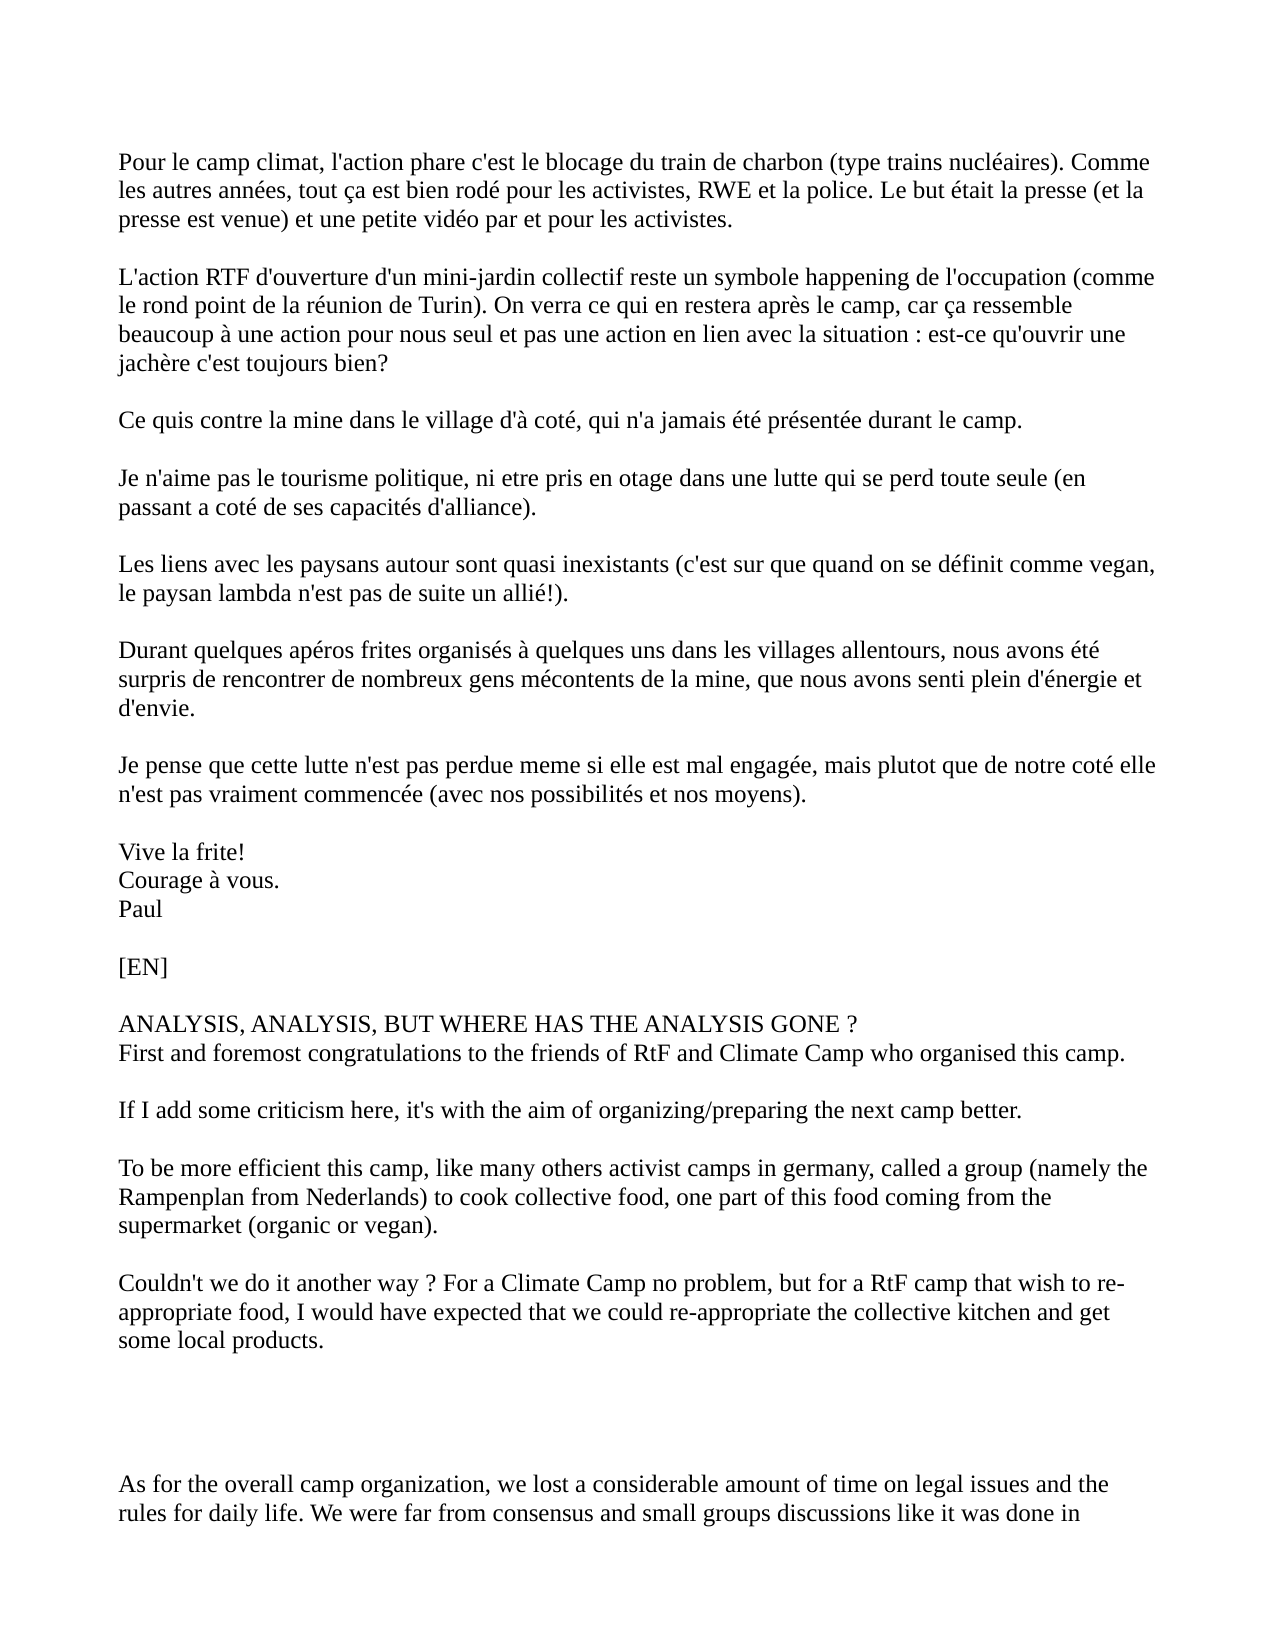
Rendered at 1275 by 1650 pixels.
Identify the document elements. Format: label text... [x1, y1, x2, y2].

text Les liens avec les paysans autour sont quasi inexistants (c'est sur que quand on se définit comme vegan, le paysan lambda n'est pas de suite un allié!). [118, 549, 1157, 607]
text Vive la frite! [118, 837, 1157, 866]
text ANALYSIS, ANALYSIS, BUT WHERE HAS THE ANALYSIS GONE ? [118, 1009, 1157, 1038]
text Paul [118, 894, 1157, 923]
text Durant quelques apéros frites organisés à quelques uns dans les villages allentours, nous avons été surpris de rencontrer de nombreux gens mécontents de la mine, que nous avons senti plein d'énergie et d'envie. [118, 636, 1157, 722]
text As for the overall camp organization, we lost a considerable amount of time on legal issues and the rules for daily life. We were far from consensus and small groups discussions like it was done in [118, 1469, 1157, 1527]
text Courage à vous. [118, 866, 1157, 894]
text L'action RTF d'ouverture d'un mini-jardin collectif reste un symbole happening de l'occupation (comme le rond point de la réunion de Turin). On verra ce qui en restera après le camp, car ça ressemble beaucoup à une action pour nous seul et pas une action en lien avec la situation : est-ce qu'ouvrir une jachère c'est toujours bien? [118, 262, 1157, 377]
text Pour le camp climat, l'action phare c'est le blocage du train de charbon (type trains nucléaires). Comme les autres années, tout ça est bien rodé pour les activistes, RWE et la police. Le but était la presse (et la presse est venue) et une petite vidéo par et pour les activistes. [118, 147, 1157, 233]
text Je n'aime pas le tourisme politique, ni etre pris en otage dans une lutte qui se perd toute seule (en passant a coté de ses capacités d'alliance). [118, 463, 1157, 521]
text To be more efficient this camp, like many others activist camps in germany, called a group (namely the Rampenplan from Nederlands) to cook collective food, one part of this food coming from the supermarket (organic or vegan). [118, 1124, 1157, 1239]
text First and foremost congratulations to the friends of RtF and Climate Camp who organised this camp. [118, 1038, 1157, 1067]
text Couldn't we do it another way ? For a Climate Camp no problem, but for a RtF camp that wish to re-appropriate food, I would have expected that we could re-appropriate the collective kitchen and get some local products. [118, 1239, 1157, 1354]
text If I add some criticism here, it's with the aim of organizing/preparing the next camp better. [118, 1067, 1157, 1124]
text Ce quis contre la mine dans le village d'à coté, qui n'a jamais été présentée durant le camp. [118, 406, 1157, 434]
text Je pense que cette lutte n'est pas perdue meme si elle est mal engagée, mais plutot que de notre coté elle n'est pas vraiment commencée (avec nos possibilités et nos moyens). [118, 751, 1157, 808]
text [EN] [118, 952, 1157, 981]
